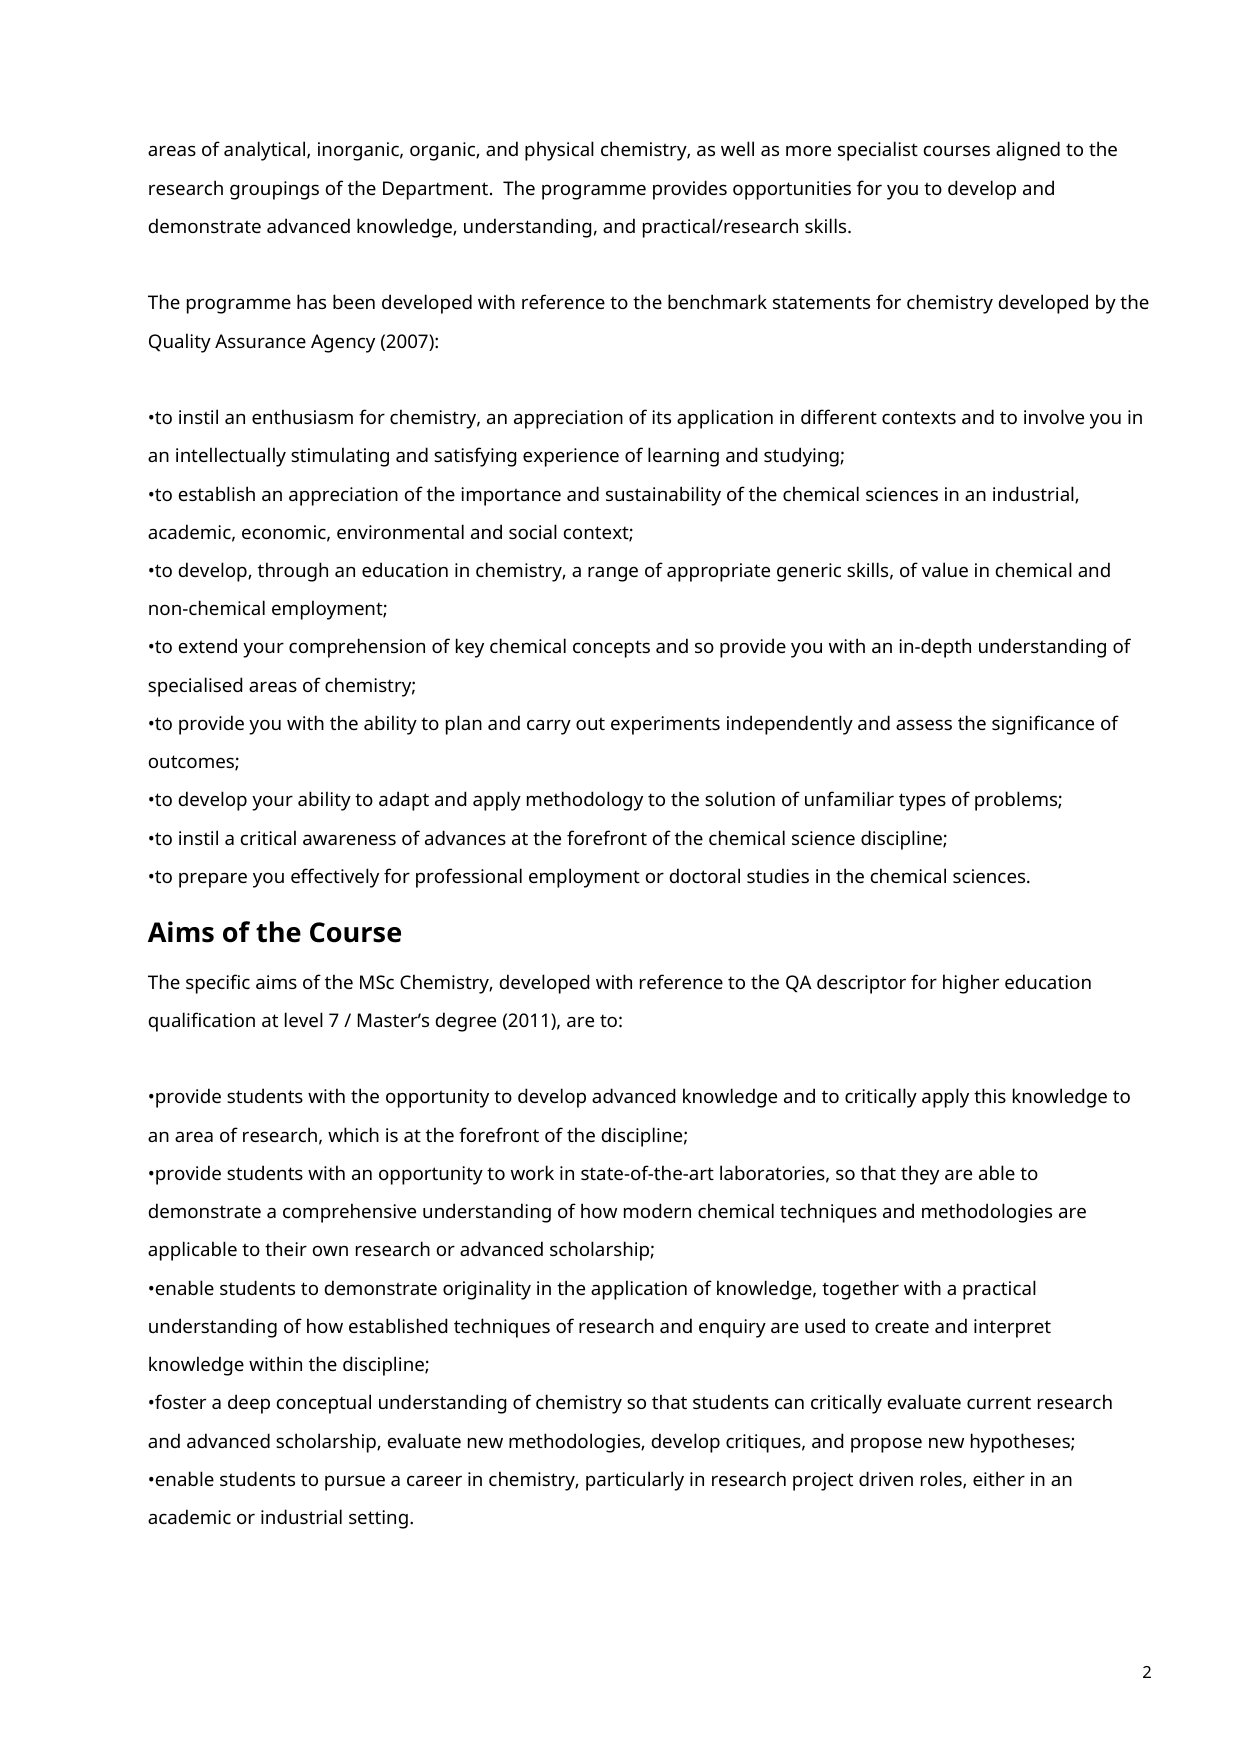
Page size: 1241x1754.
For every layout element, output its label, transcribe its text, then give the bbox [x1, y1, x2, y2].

text The specific aims of the MSc Chemistry, developed with reference to the QA descriptor for higher education qualification at level 7 / Master’s degree (2011), are to: •provide students with the opportunity to develop advanced knowledge and to critically apply this knowledge to an area of research, which is at the forefront of the discipline; •provide students with an opportunity to work in state-of-the-art laboratories, so that they are able to demonstrate a comprehensive understanding of how modern chemical techniques and methodologies are applicable to their own research or advanced scholarship; •enable students to demonstrate originality in the application of knowledge, together with a practical understanding of how established techniques of research and enquiry are used to create and interpret knowledge within the discipline; •foster a deep conceptual understanding of chemistry so that students can critically evaluate current research and advanced scholarship, evaluate new methodologies, develop critiques, and propose new hypotheses; •enable students to pursue a career in chemistry, particularly in research project driven roles, either in an academic or industrial setting. [148, 969, 1152, 1530]
text areas of analytical, inorganic, organic, and physical chemistry, as well as more specialist courses aligned to the research groupings of the Department. The programme provides opportunities for you to develop and demonstrate advanced knowledge, understanding, and practical/research skills. The programme has been developed with reference to the benchmark statements for chemistry developed by the Quality Assurance Agency (2007): •to instil an enthusiasm for chemistry, an appreciation of its application in different contexts and to involve you in an intellectually stimulating and satisfying experience of learning and studying; •to establish an appreciation of the importance and sustainability of the chemical sciences in an industrial, academic, economic, environmental and social context; •to develop, through an education in chemistry, a range of appropriate generic skills, of value in chemical and non-chemical employment; •to extend your comprehension of key chemical concepts and so provide you with an in-depth understanding of specialised areas of chemistry; •to provide you with the ability to plan and carry out experiments independently and assess the significance of outcomes; •to develop your ability to adapt and apply methodology to the solution of unfamiliar types of problems; •to instil a critical awareness of advances at the forefront of the chemical science discipline; •to prepare you effectively for professional employment or doctoral studies in the chemical sciences. [148, 137, 1152, 889]
subtitle Aims of the Course [148, 914, 1152, 951]
